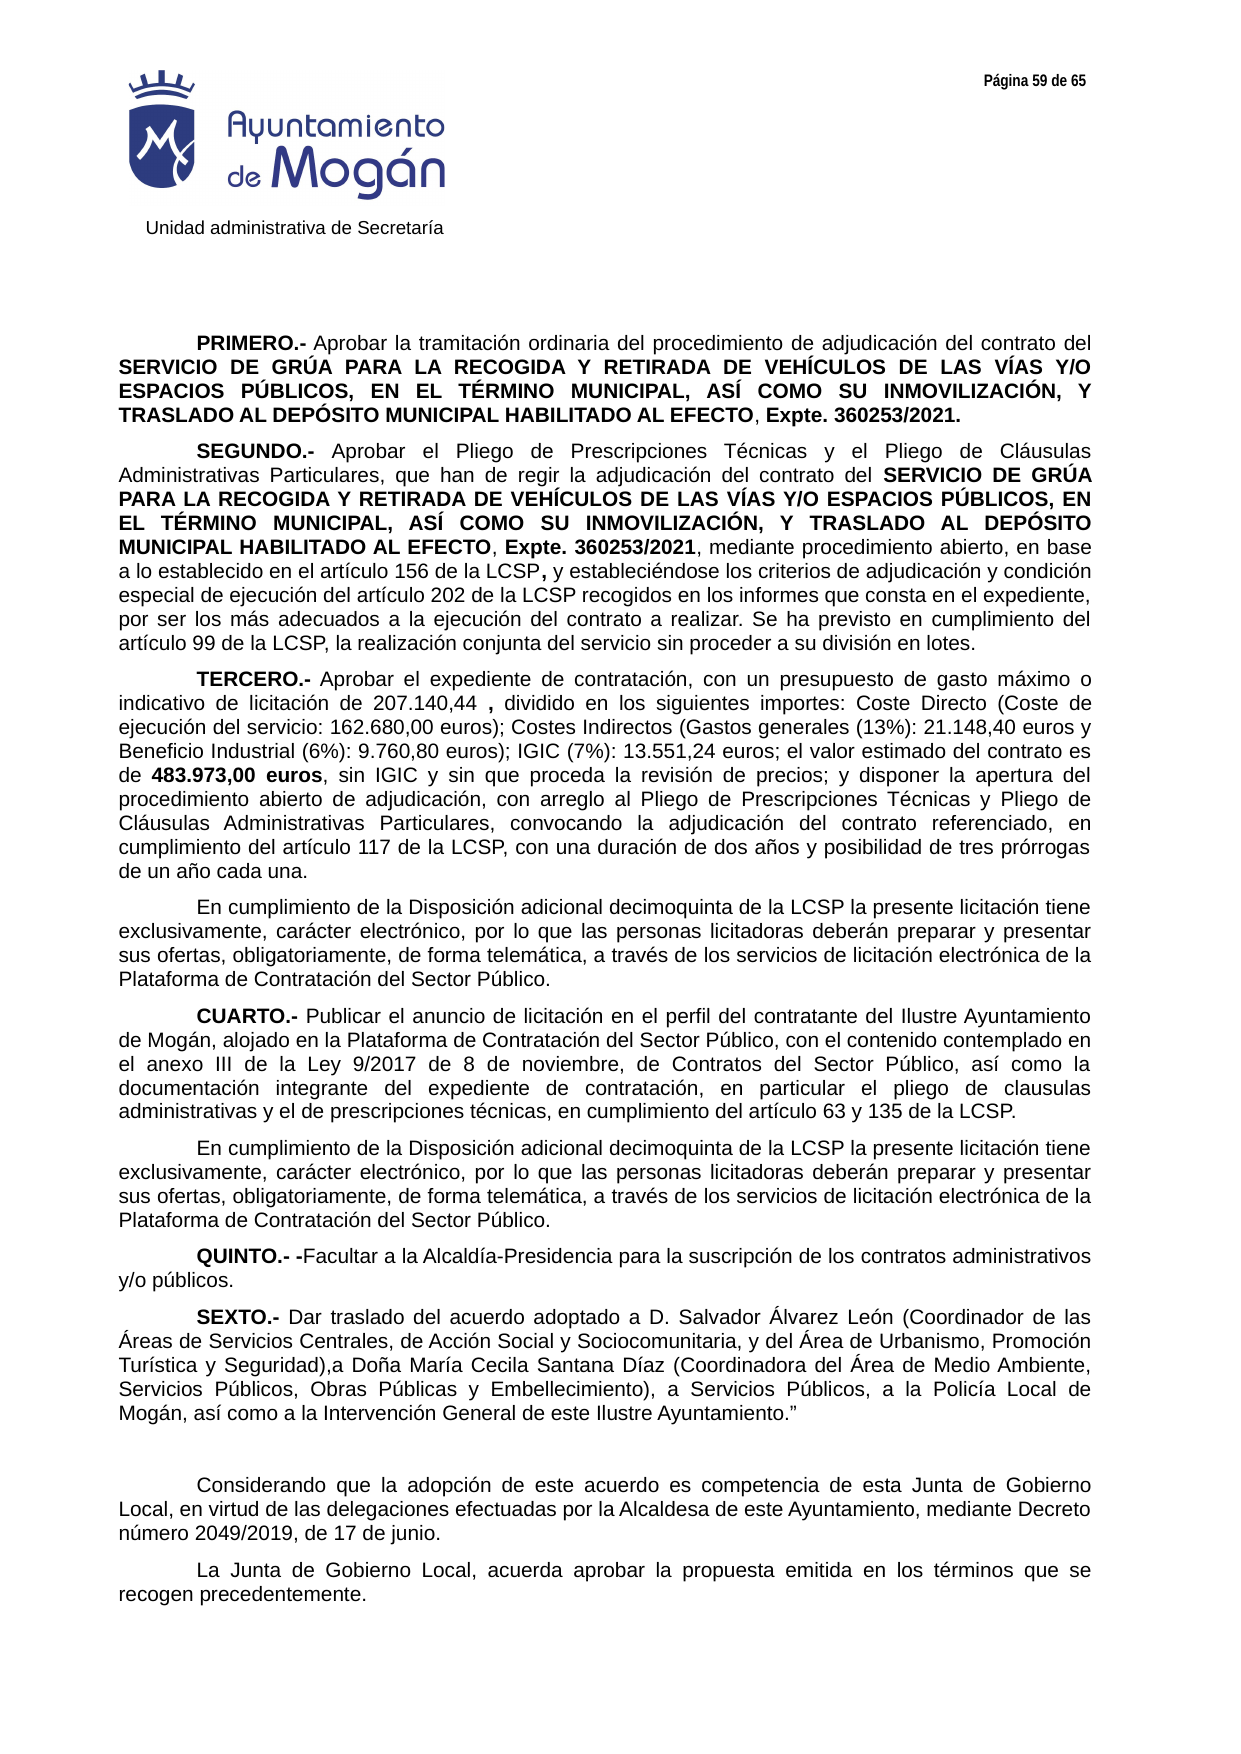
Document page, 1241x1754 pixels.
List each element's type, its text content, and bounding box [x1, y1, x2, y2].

text PRIMERO.- Aprobar la tramitación ordinaria del procedimiento de adjudicación del contrato del SERVICIO DE GRÚA PARA LA RECOGIDA Y RETIRADA DE VEHÍCULOS DE LAS VÍAS Y/O ESPACIOS PÚBLICOS, EN EL TÉRMINO MUNICIPAL, ASÍ COMO SU INMOVILIZACIÓN, Y TRASLADO AL DEPÓSITO MUNICIPAL HABILITADO AL EFECTO, Expte. 360253/2021. [118, 331, 1092, 426]
picture [128, 70, 445, 206]
text Considerando que la adopción de este acuerdo es competencia de esta Junta de Gobierno Local, en virtud de las delegaciones efectuadas por la Alcaldesa de este Ayuntamiento, mediante Decreto número 2049/2019, de 17 de junio. [118, 1473, 1092, 1545]
text CUARTO.- Publicar el anuncio de licitación en el perfil del contratante del Ilustre Ayuntamiento de Mogán, alojado en la Plataforma de Contratación del Sector Público, con el contenido contemplado en el anexo III de la Ley 9/2017 de 8 de noviembre, de Contratos del Sector Público, así como la documentación integrante del expediente de contratación, en particular el pliego de clausulas administrativas y el de prescripciones técnicas, en cumplimiento del artículo 63 y 135 de la LCSP. [118, 1003, 1092, 1123]
text TERCERO.- Aprobar el expediente de contratación, con un presupuesto de gasto máximo o indicativo de licitación de 207.140,44 , dividido en los siguientes importes: Coste Directo (Coste de ejecución del servicio: 162.680,00 euros); Costes Indirectos (Gastos generales (13%): 21.148,40 euros y Beneficio Industrial (6%): 9.760,80 euros); IGIC (7%): 13.551,24 euros; el valor estimado del contrato es de 483.973,00 euros, sin IGIC y sin que proceda la revisión de precios; y disponer la apertura del procedimiento abierto de adjudicación, con arreglo al Pliego de Prescripciones Técnicas y Pliego de Cláusulas Administrativas Particulares, convocando la adjudicación del contrato referenciado, en cumplimiento del artículo 117 de la LCSP, con una duración de dos años y posibilidad de tres prórrogas de un año cada una. [118, 667, 1092, 883]
text En cumplimiento de la Disposición adicional decimoquinta de la LCSP la presente licitación tiene exclusivamente, carácter electrónico, por lo que las personas licitadoras deberán preparar y presentar sus ofertas, obligatoriamente, de forma telemática, a través de los servicios de licitación electrónica de la Plataforma de Contratación del Sector Público. [118, 895, 1092, 991]
text La Junta de Gobierno Local, acuerda aprobar la propuesta emitida en los términos que se recogen precedentemente. [118, 1558, 1092, 1606]
text SEXTO.- Dar traslado del acuerdo adoptado a D. Salvador Álvarez León (Coordinador de las Áreas de Servicios Centrales, de Acción Social y Sociocomunitaria, y del Área de Urbanismo, Promoción Turística y Seguridad),a Doña María Cecila Santana Díaz (Coordinadora del Área de Medio Ambiente, Servicios Públicos, Obras Públicas y Embellecimiento), a Servicios Públicos, a la Policía Local de Mogán, así como a la Intervención General de este Ilustre Ayuntamiento.” [118, 1304, 1092, 1424]
text En cumplimiento de la Disposición adicional decimoquinta de la LCSP la presente licitación tiene exclusivamente, carácter electrónico, por lo que las personas licitadoras deberán preparar y presentar sus ofertas, obligatoriamente, de forma telemática, a través de los servicios de licitación electrónica de la Plataforma de Contratación del Sector Público. [118, 1136, 1092, 1232]
text SEGUNDO.- Aprobar el Pliego de Prescripciones Técnicas y el Pliego de Cláusulas Administrativas Particulares, que han de regir la adjudicación del contrato del SERVICIO DE GRÚA PARA LA RECOGIDA Y RETIRADA DE VEHÍCULOS DE LAS VÍAS Y/O ESPACIOS PÚBLICOS, EN EL TÉRMINO MUNICIPAL, ASÍ COMO SU INMOVILIZACIÓN, Y TRASLADO AL DEPÓSITO MUNICIPAL HABILITADO AL EFECTO, Expte. 360253/2021, mediante procedimiento abierto, en base a lo establecido en el artículo 156 de la LCSP, y estableciéndose los criterios de adjudicación y condición especial de ejecución del artículo 202 de la LCSP recogidos en los informes que consta en el expediente, por ser los más adecuados a la ejecución del contrato a realizar. Se ha previsto en cumplimiento del artículo 99 de la LCSP, la realización conjunta del servicio sin proceder a su división en lotes. [118, 439, 1092, 654]
text QUINTO.- -Facultar a la Alcaldía-Presidencia para la suscripción de los contratos administrativos y/o públicos. [118, 1244, 1092, 1292]
